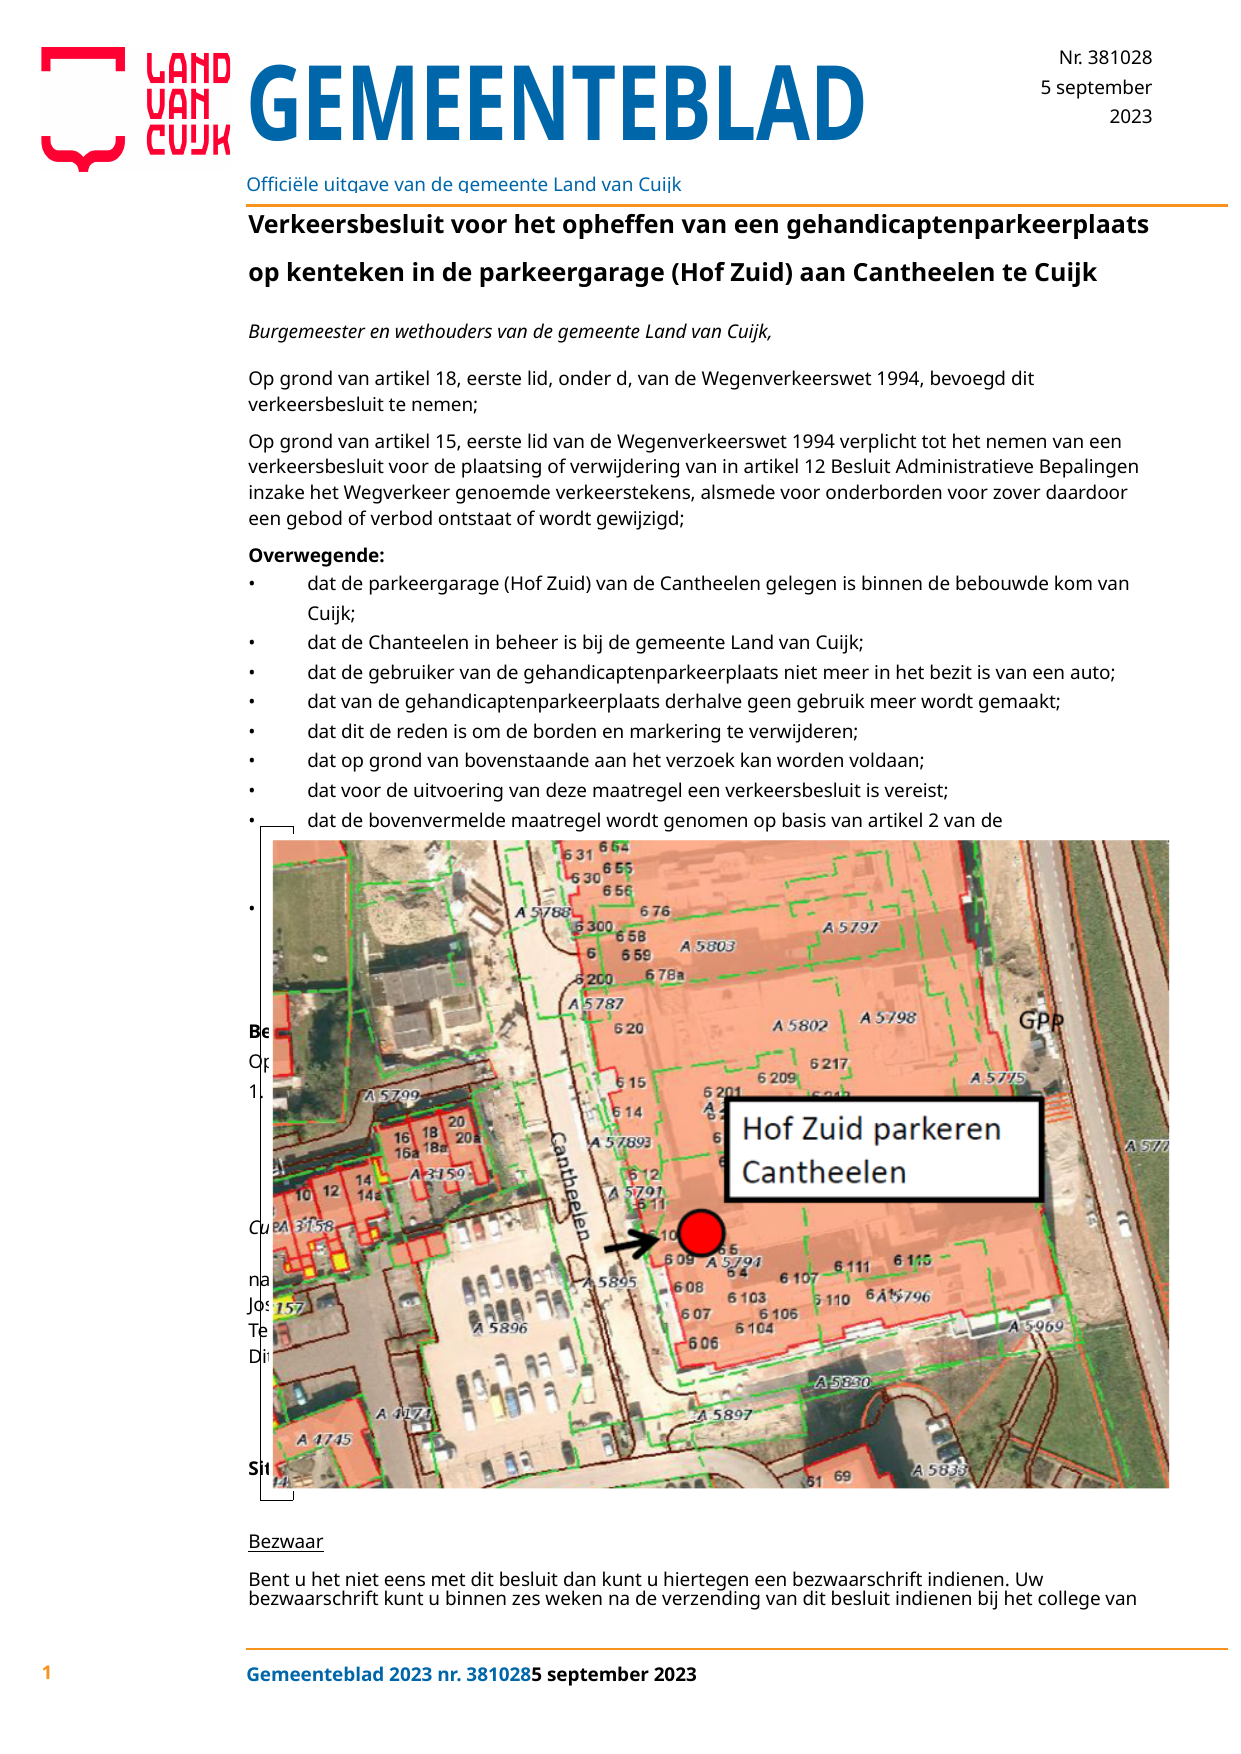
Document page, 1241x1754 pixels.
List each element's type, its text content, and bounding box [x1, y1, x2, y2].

text Op grond van artikel 18, eerste lid, onder d, van de Wegenverkeerswet 1994, bevoegd dit verkeersbesluit te nemen; [248, 366, 1152, 417]
text Burgemeester en wethouders van de gemeente Land van Cuijk, [248, 318, 1152, 344]
text Jos Bennink [248, 1292, 260, 1317]
list dat de gebruiker van de gehandicaptenparkeerplaats niet meer in het bezit is van een auto; [248, 659, 1152, 684]
list dat van de gehandicaptenparkeerplaats derhalve geen gebruik meer wordt gemaakt; [248, 688, 1152, 714]
picture [268, 834, 1173, 1491]
list dat de Chanteelen in beheer is bij de gemeente Land van Cuijk; [248, 629, 1152, 655]
list dat op grond van bovenstaande aan het verzoek kan worden voldaan; [248, 748, 1152, 773]
list dat voor de uitvoering van deze maatregel een verkeersbesluit is vereist; [248, 777, 1152, 803]
text Op grond van artikel 15, eerste lid van de Wegenverkeerswet 1994 verplicht tot het nemen van een verkeersbesluit voor de plaatsing of verwijdering van in artikel 12 Besluit Administratieve Bepalingen inzake het Wegverkeer genoemde verkeerstekens, alsmede voor onderborden voor zover daardoor een gebod of verbod ontstaat of wordt gewijzigd; [248, 428, 1152, 531]
text Verkeersbesluit voor het opheffen van een gehandicaptenparkeerplaats op kenteken in de parkeergarage (Hof Zuid) aan Cantheelen te Cuijk [248, 207, 1152, 288]
list dat de bovenvermelde maatregel wordt genomen op basis van artikel 2 van de Wegenverkeerswet 1994 om weggebruikers en passagiers te beschermen en om de bruikbaarheid van de weg te waarborgen; [248, 807, 1152, 892]
picture [41, 47, 231, 172]
text Besluiten: [248, 1019, 260, 1044]
list dat dit de reden is om de borden en markering te verwijderen; [248, 718, 1152, 744]
text Bent u het niet eens met dit besluit dan kunt u hiertegen een bezwaarschrift indienen. Uw bezwaarschrift kunt u binnen zes weken na de verzending van dit besluit indienen bij het college van [248, 1571, 1152, 1609]
text Overwegende: [248, 542, 1152, 567]
list dat de parkeergarage (Hof Zuid) van de Cantheelen gelegen is binnen de bebouwde kom van Cuijk; [248, 570, 1152, 625]
text Bezwaar [248, 1533, 1152, 1553]
